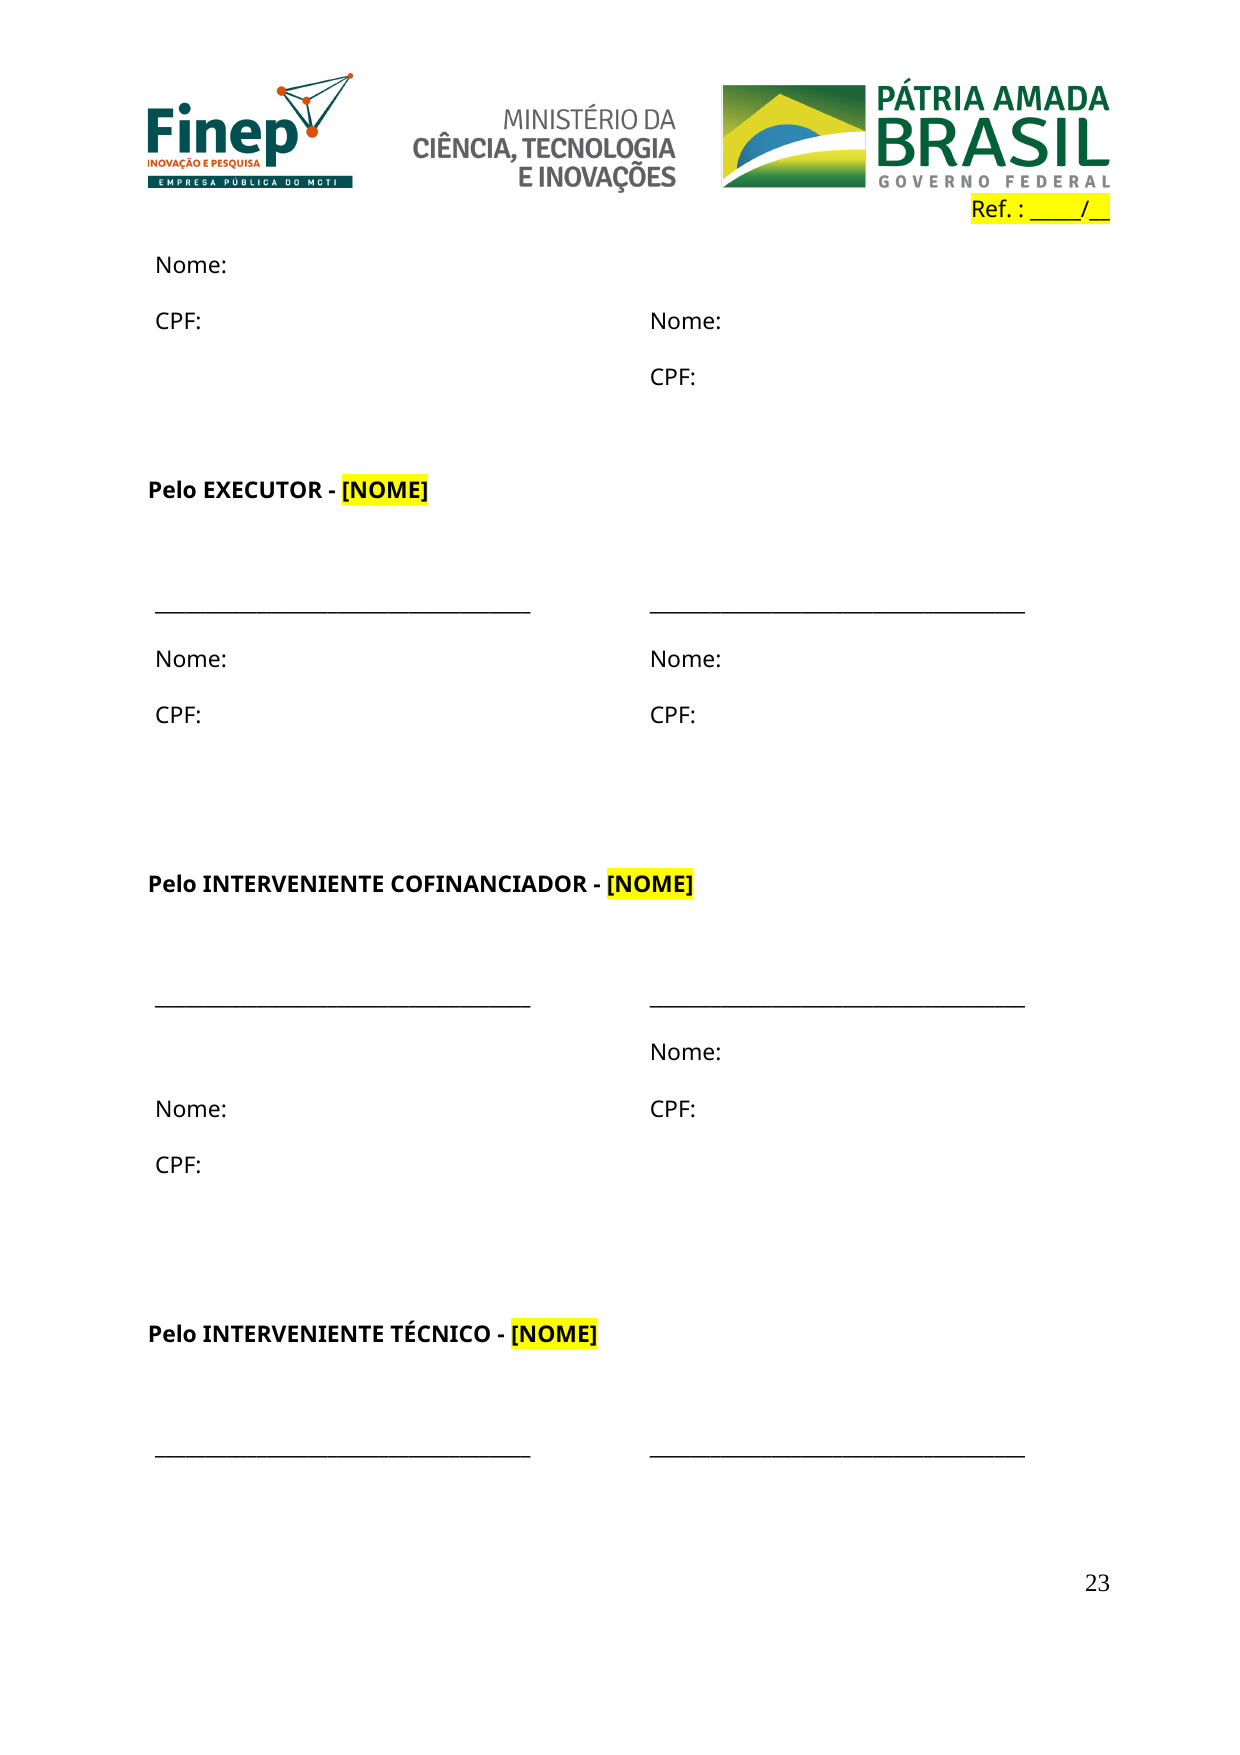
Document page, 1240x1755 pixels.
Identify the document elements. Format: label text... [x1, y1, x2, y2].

table_header _____________________________________ Nome: CPF: [642, 968, 1129, 1249]
text Pelo INTERVENIENTE TÉCNICO - [NOME] [148, 1317, 1110, 1349]
table_header _____________________________________ Nome: CPF: [148, 968, 642, 1249]
table_header Nome: CPF: [642, 236, 1129, 461]
table_header Nome: CPF: [148, 236, 642, 461]
table_header _____________________________________ [642, 1418, 1129, 1474]
table_header _____________________________________ Nome: CPF: [148, 574, 642, 742]
text Pelo INTERVENIENTE COFINANCIADOR - [NOME] [148, 867, 1110, 899]
table_header _____________________________________ [148, 1418, 642, 1474]
text Pelo EXECUTOR - [NOME] [148, 474, 1110, 505]
table_header _____________________________________ Nome: CPF: [642, 574, 1129, 742]
